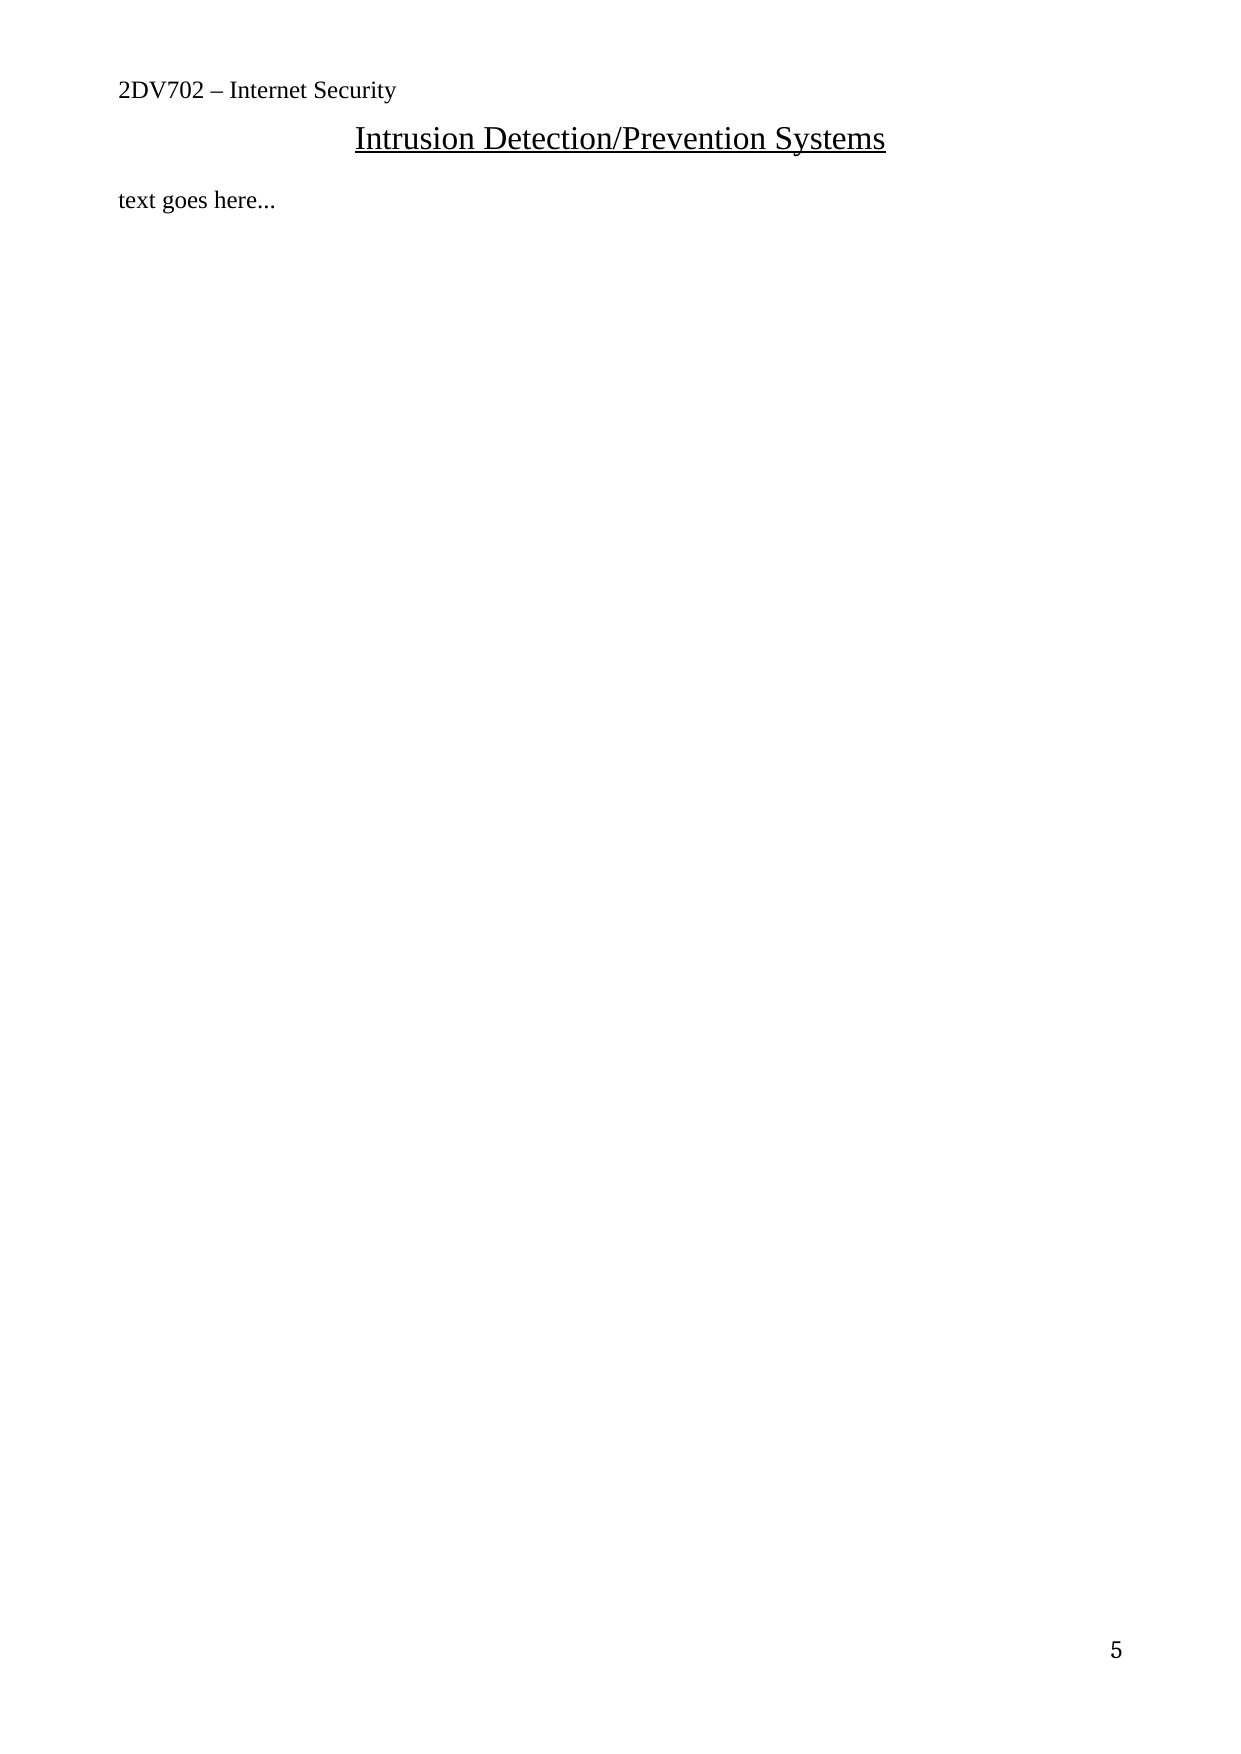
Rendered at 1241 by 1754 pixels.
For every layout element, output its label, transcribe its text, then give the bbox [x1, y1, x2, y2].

text text goes here... [118, 185, 1122, 214]
text Intrusion Detection/Prevention Systems [118, 118, 1122, 156]
